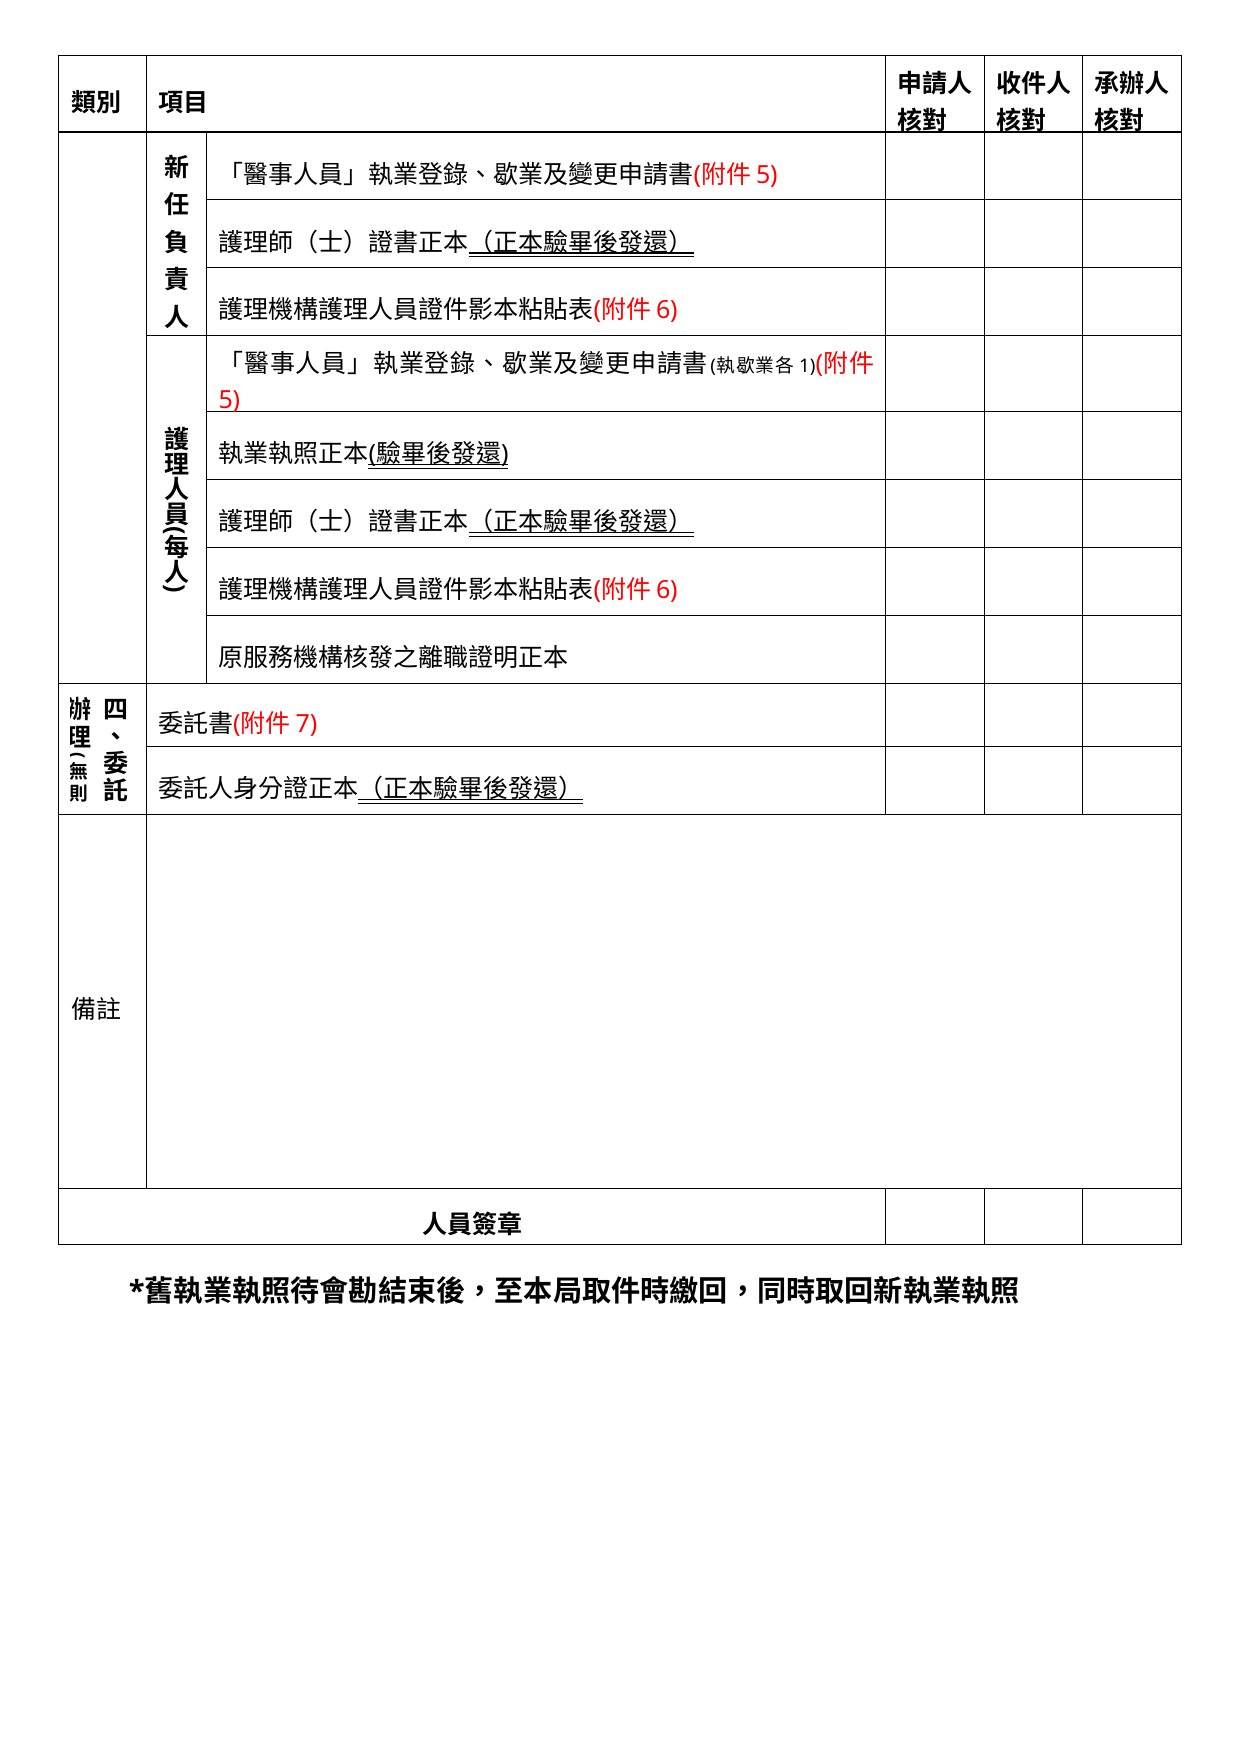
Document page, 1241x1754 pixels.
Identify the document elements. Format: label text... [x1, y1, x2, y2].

table_cell [1083, 480, 1181, 547]
table_cell [985, 200, 1082, 267]
table_cell [1083, 133, 1181, 199]
table_cell 新任負責人 [147, 133, 206, 335]
table_header 申請人核對 [886, 56, 984, 131]
table_cell [985, 133, 1082, 199]
table_cell [886, 480, 984, 547]
table_cell 護理師（士）證書正本（正本驗畢後發還） [207, 200, 885, 267]
table_cell [886, 616, 984, 683]
table_header 收件人核對 [985, 56, 1082, 131]
table_cell [886, 133, 984, 199]
table_header 類別 [59, 56, 146, 131]
table_cell [1083, 1189, 1181, 1244]
table_cell [1083, 548, 1181, 615]
table_cell [886, 200, 984, 267]
table_cell [886, 548, 984, 615]
table_cell [985, 336, 1082, 411]
table_cell [985, 684, 1082, 746]
table_cell 執業執照正本(驗畢後發還) [207, 412, 885, 479]
table_cell 委託人身分證正本（正本驗畢後發還） [147, 747, 885, 814]
table_cell 「醫事人員」執業登錄、歇業及變更申請書(執歇業各1)(附件5) [207, 336, 885, 411]
table_cell 護理師（士）證書正本（正本驗畢後發還） [207, 480, 885, 547]
table_cell [1083, 616, 1181, 683]
table_cell [1083, 684, 1181, 746]
table_cell [886, 336, 984, 411]
table_cell [985, 548, 1082, 615]
table_cell [985, 268, 1082, 335]
table_cell [985, 1189, 1082, 1244]
table_cell 四、委託辦理(無則免付) [59, 684, 146, 814]
table_cell 護理機構護理人員證件影本粘貼表(附件6) [207, 268, 885, 335]
table_cell [1083, 268, 1181, 335]
table_cell [1083, 412, 1181, 479]
text *舊執業執照待會勘結束後，至本局取件時繳回，同時取回新執業執照 [128, 1245, 1053, 1320]
table_cell [1083, 747, 1181, 814]
table_header 承辦人核對 [1083, 56, 1181, 131]
table_cell [886, 747, 984, 814]
table_header 項目 [147, 56, 885, 131]
table_cell [985, 616, 1082, 683]
table_cell [985, 412, 1082, 479]
table_cell [886, 412, 984, 479]
table_cell [985, 480, 1082, 547]
table_cell 備註 [59, 815, 146, 1188]
table_cell 護理人員(每人) [147, 336, 206, 683]
table_cell 護理機構護理人員證件影本粘貼表(附件6) [207, 548, 885, 615]
table_cell [59, 133, 146, 683]
table_cell [1083, 200, 1181, 267]
table_cell [886, 684, 984, 746]
table_cell [886, 1189, 984, 1244]
table_cell 原服務機構核發之離職證明正本 [207, 616, 885, 683]
table_cell 委託書(附件7) [147, 684, 885, 746]
table_cell [147, 815, 1181, 1188]
table_cell [1083, 336, 1181, 411]
table_cell 人員簽章 [59, 1189, 885, 1244]
table_cell 「醫事人員」執業登錄、歇業及變更申請書(附件5) [207, 133, 885, 199]
table_cell [985, 747, 1082, 814]
table_cell [886, 268, 984, 335]
